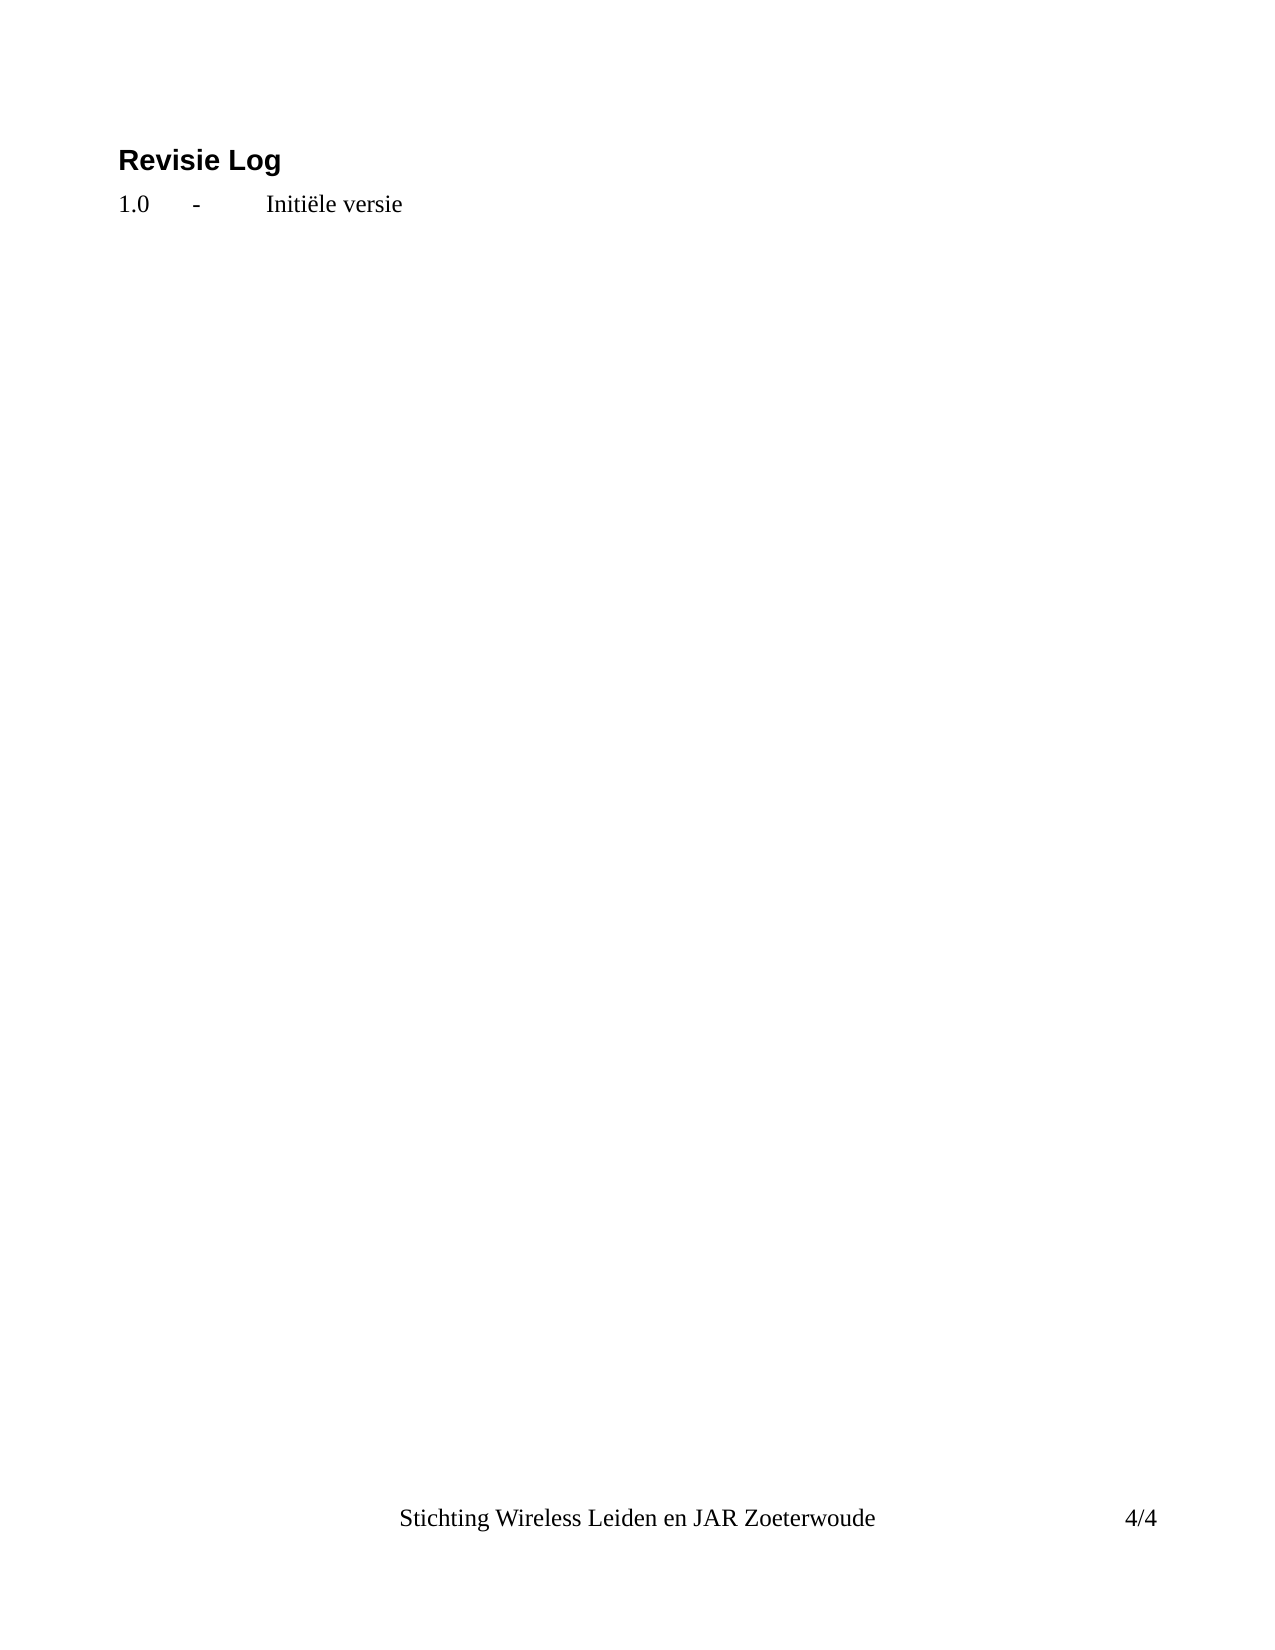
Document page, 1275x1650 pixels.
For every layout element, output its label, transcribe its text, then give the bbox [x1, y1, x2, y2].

subtitle Revisie Log [118, 143, 1157, 177]
text 1.0 - Initiële versie [118, 189, 1157, 218]
